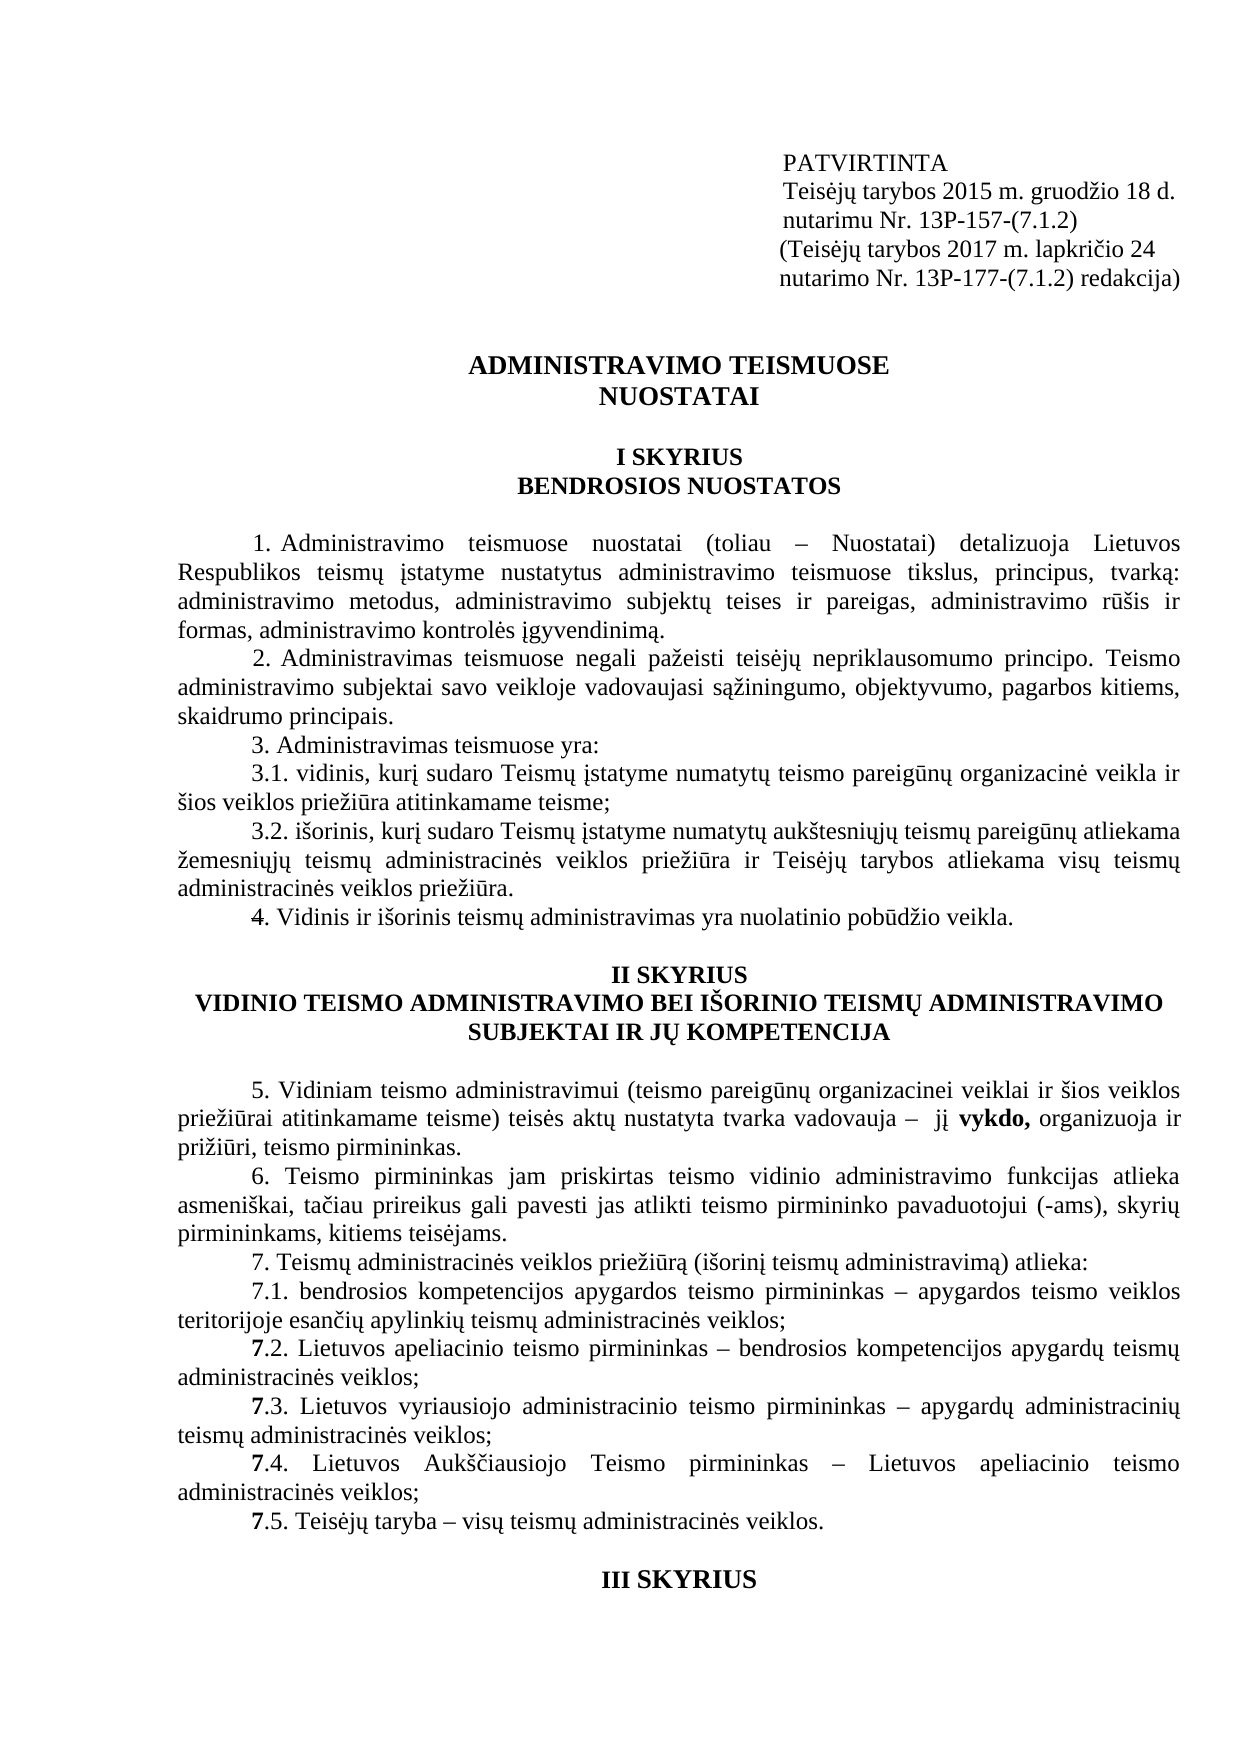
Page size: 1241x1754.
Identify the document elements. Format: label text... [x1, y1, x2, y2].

text nutarimo Nr. 13P-177-(7.1.2) redakcija) [779, 263, 1181, 291]
text Teisėjų tarybos 2015 m. gruodžio 18 d. [783, 176, 1181, 205]
text 7. Teismų administracinės veiklos priežiūrą (išorinį teismų administravimą) atlieka: [177, 1247, 1181, 1276]
text 4. Vidinis ir išorinis teismų administravimas yra nuolatinio pobūdžio veikla. [177, 902, 1181, 931]
text PATVIRTINTA [783, 148, 1107, 176]
text II SKYRIUS [177, 960, 1181, 988]
text (Teisėjų tarybos 2017 m. lapkričio 24 [779, 234, 1181, 263]
text VIDINIO TEISMO ADMINISTRAVIMO BEI IŠORINIO TEISMŲ ADMINISTRAVIMO SUBJEKTAI IR JŲ KOMPETENCIJA [177, 988, 1181, 1046]
text 2. Administravimas teismuose negali pažeisti teisėjų nepriklausomumo principo. Teismo administravimo subjektai savo veikloje vadovaujasi sąžiningumo, objektyvumo, pagarbos kitiems, skaidrumo principais. [177, 643, 1181, 730]
text 3.2. išorinis, kurį sudaro Teismų įstatyme numatytų aukštesniųjų teismų pareigūnų atliekama žemesniųjų teismų administracinės veiklos priežiūra ir Teisėjų tarybos atliekama visų teismų administracinės veiklos priežiūra. [177, 816, 1181, 902]
text 3.1. vidinis, kurį sudaro Teismų įstatyme numatytų teismo pareigūnų organizacinė veikla ir šios veiklos priežiūra atitinkamame teisme; [177, 758, 1181, 816]
text NUOSTATAI [177, 380, 1181, 411]
text 7.1. bendrosios kompetencijos apygardos teismo pirmininkas – apygardos teismo veiklos teritorijoje esančių apylinkių teismų administracinės veiklos; [177, 1276, 1181, 1333]
text III SKYRIUS [177, 1563, 1181, 1595]
text 7.3. Lietuvos vyriausiojo administracinio teismo pirmininkas – apygardų administracinių teismų administracinės veiklos; [177, 1391, 1181, 1448]
text ADMINISTRAVIMO TEISMUOSE [177, 349, 1181, 380]
text 5. Vidiniam teismo administravimui (teismo pareigūnų organizacinei veiklai ir šios veiklos priežiūrai atitinkamame teisme) teisės aktų nustatyta tvarka vadovauja – jį vykdo, organizuoja ir prižiūri, teismo pirmininkas. [177, 1075, 1181, 1161]
text I SKYRIUS [177, 442, 1181, 471]
text 7.2. Lietuvos apeliacinio teismo pirmininkas – bendrosios kompetencijos apygardų teismų administracinės veiklos; [177, 1333, 1181, 1391]
text 7.5. Teisėjų taryba – visų teismų administracinės veiklos. [177, 1506, 1181, 1535]
text 7.4. Lietuvos Aukščiausiojo Teismo pirmininkas – Lietuvos apeliacinio teismo administracinės veiklos; [177, 1448, 1181, 1506]
text 6. Teismo pirmininkas jam priskirtas teismo vidinio administravimo funkcijas atlieka asmeniškai, tačiau prireikus gali pavesti jas atlikti teismo pirmininko pavaduotojui (-ams), skyrių pirmininkams, kitiems teisėjams. [177, 1161, 1181, 1247]
text 3. Administravimas teismuose yra: [177, 730, 1181, 758]
text nutarimu Nr. 13P-157-(7.1.2) [783, 205, 1181, 234]
text BENDROSIOS NUOSTATOS [177, 471, 1181, 500]
text 1. Administravimo teismuose nuostatai (toliau – Nuostatai) detalizuoja Lietuvos Respublikos teismų įstatyme nustatytus administravimo teismuose tikslus, principus, tvarką: administravimo metodus, administravimo subjektų teises ir pareigas, administravimo rūšis ir formas, administravimo kontrolės įgyvendinimą. [177, 528, 1181, 643]
